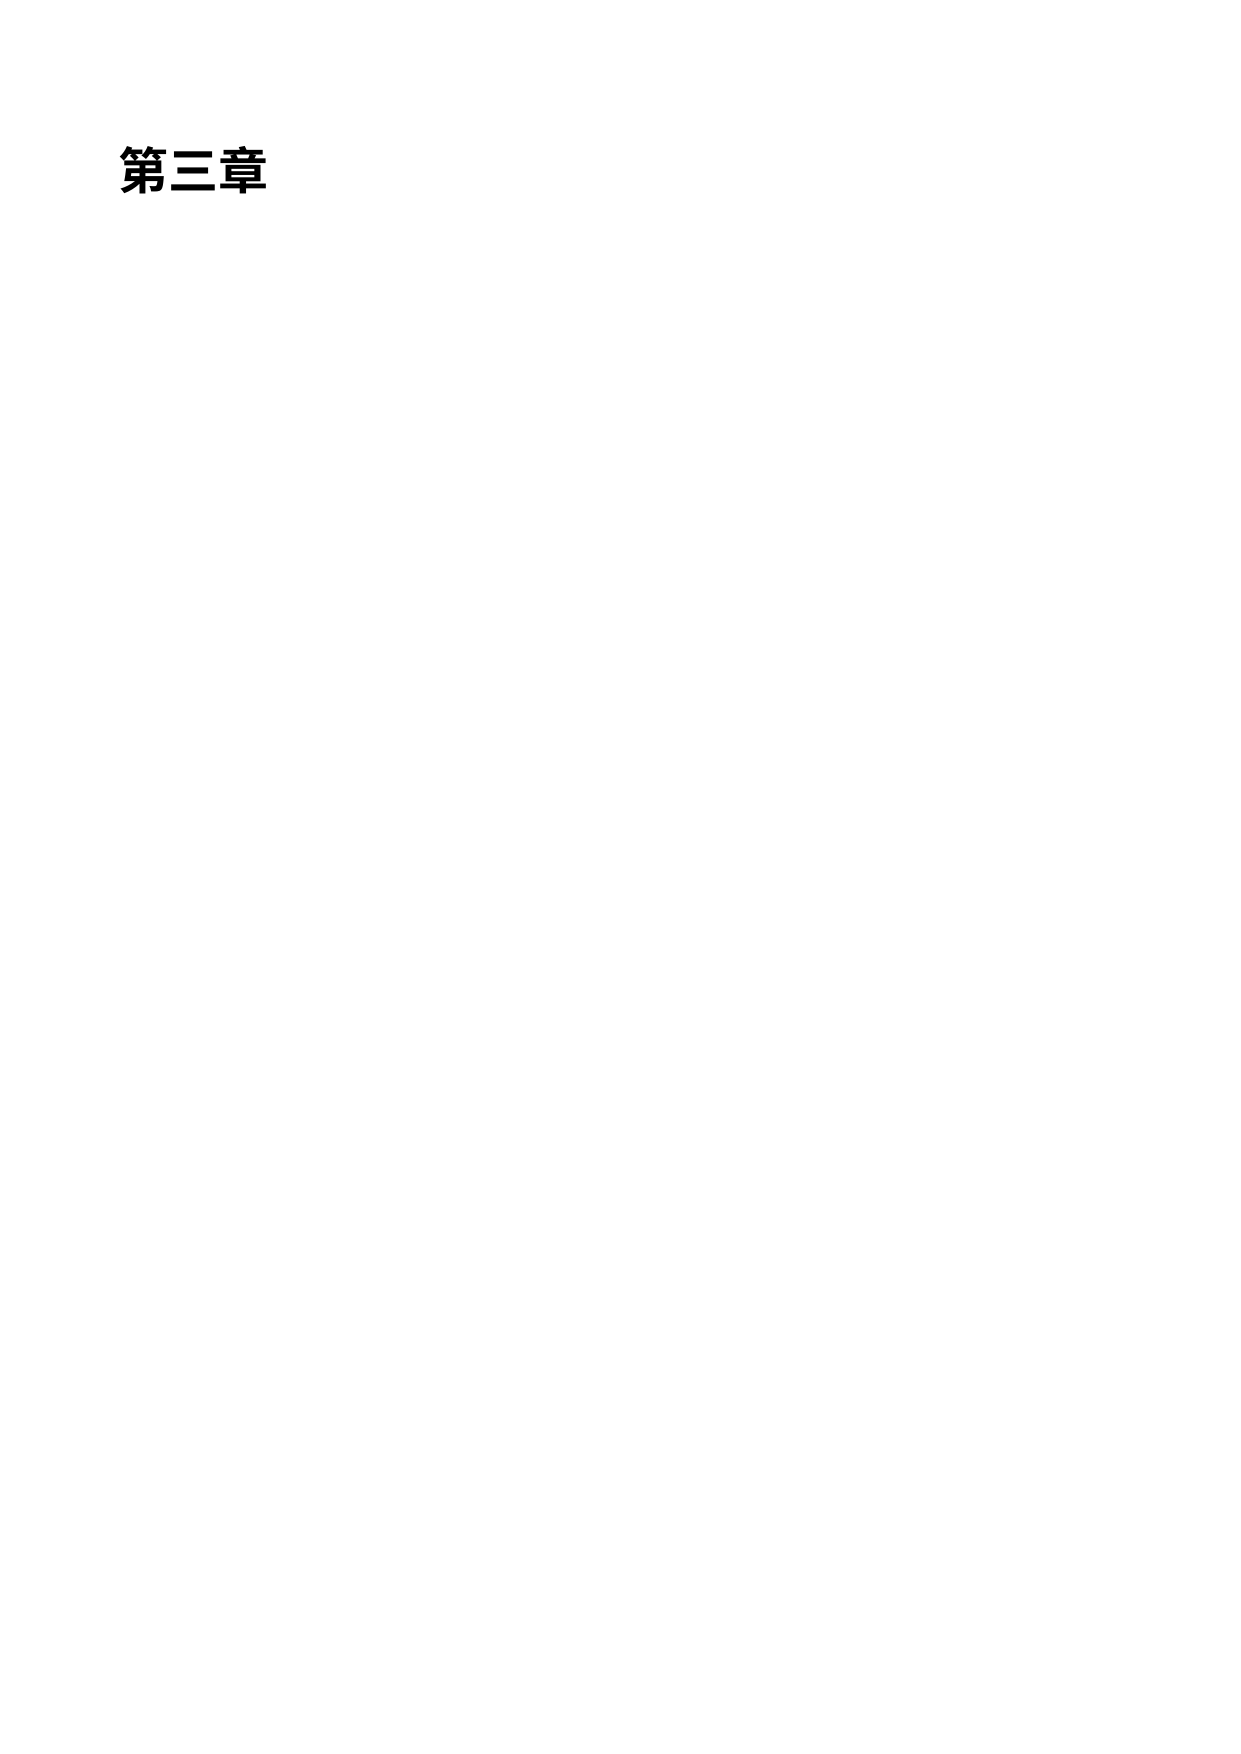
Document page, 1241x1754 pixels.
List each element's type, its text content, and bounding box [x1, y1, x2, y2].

subtitle 第三章 [118, 143, 1122, 201]
